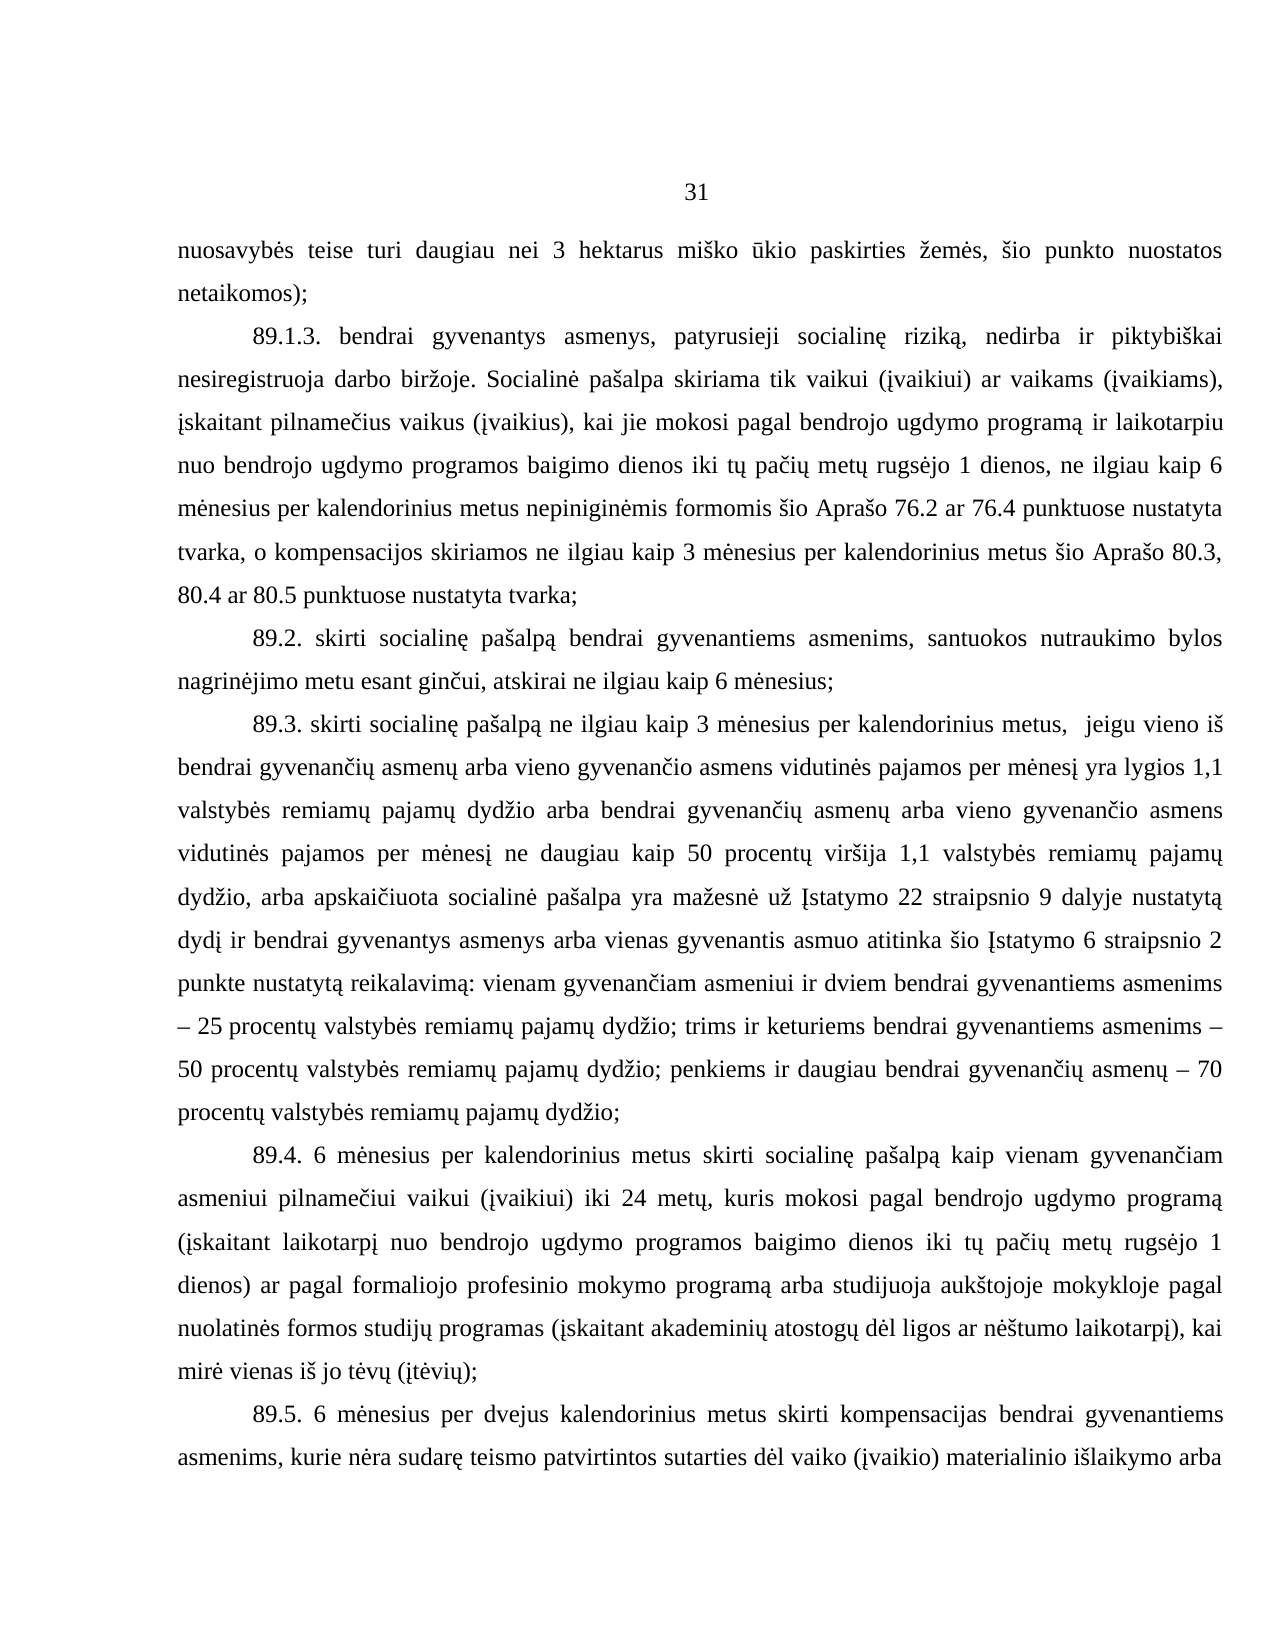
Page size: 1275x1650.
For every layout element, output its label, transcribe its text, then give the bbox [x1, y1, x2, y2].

text 89.4. 6 mėnesius per kalendorinius metus skirti socialinę pašalpą kaip vienam gyvenančiam asmeniui pilnamečiui vaikui (įvaikiui) iki 24 metų, kuris mokosi pagal bendrojo ugdymo programą (įskaitant laikotarpį nuo bendrojo ugdymo programos baigimo dienos iki tų pačių metų rugsėjo 1 dienos) ar pagal formaliojo profesinio mokymo programą arba studijuoja aukštojoje mokykloje pagal nuolatinės formos studijų programas (įskaitant akademinių atostogų dėl ligos ar nėštumo laikotarpį), kai mirė vienas iš jo tėvų (įtėvių); [177, 1140, 1224, 1385]
text 89.5. 6 mėnesius per dvejus kalendorinius metus skirti kompensacijas bendrai gyvenantiems asmenims, kurie nėra sudarę teismo patvirtintos sutarties dėl vaiko (įvaikio) materialinio išlaikymo arba [177, 1399, 1224, 1471]
text nuosavybės teise turi daugiau nei 3 hektarus miško ūkio paskirties žemės, šio punkto nuostatos netaikomos); [177, 235, 1224, 307]
text 89.1.3. bendrai gyvenantys asmenys, patyrusieji socialinę riziką, nedirba ir piktybiškai nesiregistruoja darbo biržoje. Socialinė pašalpa skiriama tik vaikui (įvaikiui) ar vaikams (įvaikiams), įskaitant pilnamečius vaikus (įvaikius), kai jie mokosi pagal bendrojo ugdymo programą ir laikotarpiu nuo bendrojo ugdymo programos baigimo dienos iki tų pačių metų rugsėjo 1 dienos, ne ilgiau kaip 6 mėnesius per kalendorinius metus nepiniginėmis formomis šio Aprašo 76.2 ar 76.4 punktuose nustatyta tvarka, o kompensacijos skiriamos ne ilgiau kaip 3 mėnesius per kalendorinius metus šio Aprašo 80.3, 80.4 ar 80.5 punktuose nustatyta tvarka; [177, 321, 1224, 608]
text 89.2. skirti socialinę pašalpą bendrai gyvenantiems asmenims, santuokos nutraukimo bylos nagrinėjimo metu esant ginčui, atskirai ne ilgiau kaip 6 mėnesius; [177, 623, 1224, 695]
text 89.3. skirti socialinę pašalpą ne ilgiau kaip 3 mėnesius per kalendorinius metus, jeigu vieno iš bendrai gyvenančių asmenų arba vieno gyvenančio asmens vidutinės pajamos per mėnesį yra lygios 1,1 valstybės remiamų pajamų dydžio arba bendrai gyvenančių asmenų arba vieno gyvenančio asmens vidutinės pajamos per mėnesį ne daugiau kaip 50 procentų viršija 1,1 valstybės remiamų pajamų dydžio, arba apskaičiuota socialinė pašalpa yra mažesnė už Įstatymo 22 straipsnio 9 dalyje nustatytą dydį ir bendrai gyvenantys asmenys arba vienas gyvenantis asmuo atitinka šio Įstatymo 6 straipsnio 2 punkte nustatytą reikalavimą: vienam gyvenančiam asmeniui ir dviem bendrai gyvenantiems asmenims – 25 procentų valstybės remiamų pajamų dydžio; trims ir keturiems bendrai gyvenantiems asmenims – 50 procentų valstybės remiamų pajamų dydžio; penkiems ir daugiau bendrai gyvenančių asmenų – 70 procentų valstybės remiamų pajamų dydžio; [177, 709, 1224, 1126]
